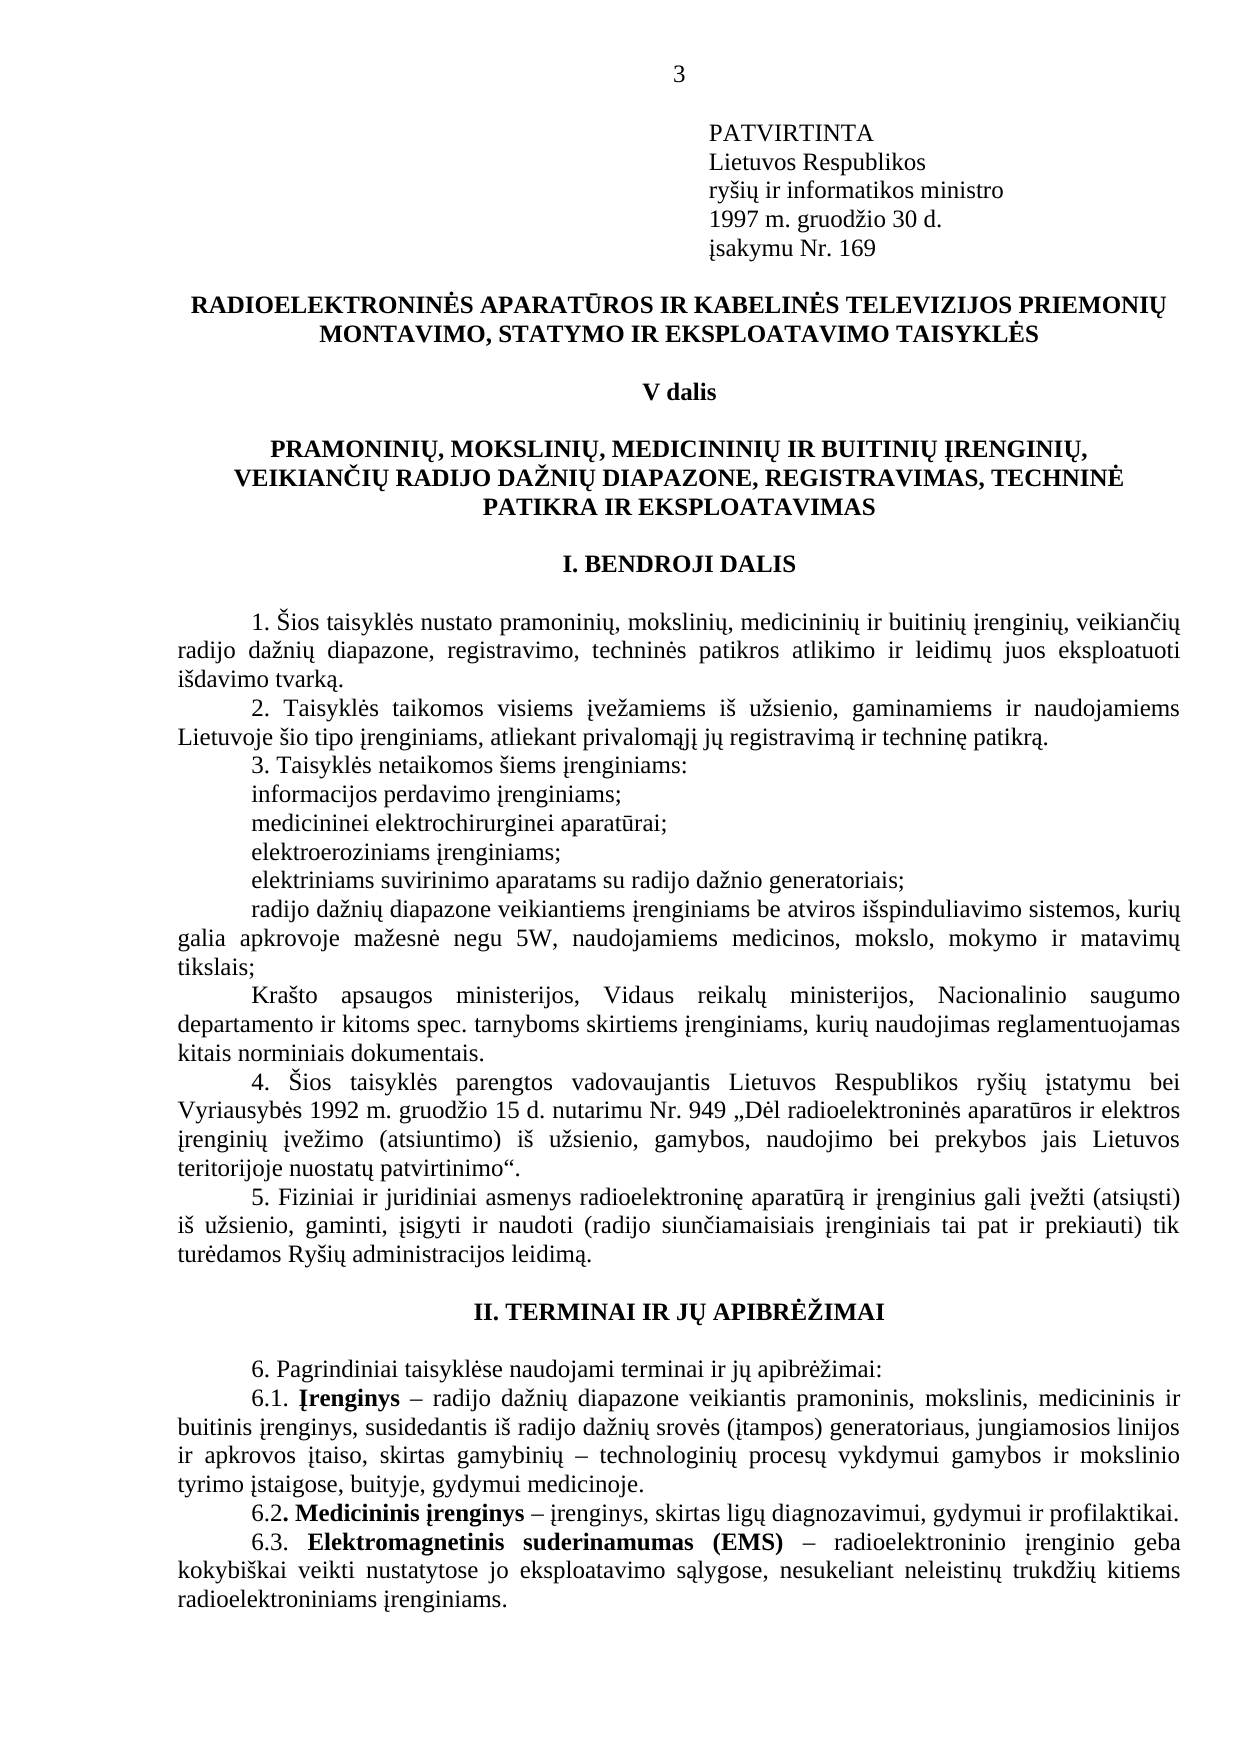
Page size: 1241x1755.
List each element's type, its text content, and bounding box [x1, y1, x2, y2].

text RADIOELEKTRONINĖS APARATŪROS IR KABELINĖS TELEVIZIJOS PRIEMONIŲ MONTAVIMO, STATYMO IR EKSPLOATAVIMO TAISYKLĖS [177, 291, 1181, 348]
text elektriniams suvirinimo aparatams su radijo dažnio generatoriais; [177, 866, 1181, 894]
text elektroeroziniams įrenginiams; [177, 837, 1181, 866]
text informacijos perdavimo įrenginiams; [177, 779, 1181, 808]
text 1997 m. gruodžio 30 d. [177, 204, 1181, 233]
text radijo dažnių diapazone veikiantiems įrenginiams be atviros išspinduliavimo sistemos, kurių galia apkrovoje mažesnė negu 5W, naudojamiems medicinos, mokslo, mokymo ir matavimų tikslais; [177, 894, 1181, 981]
text Lietuvos Respublikos [177, 147, 1181, 176]
text PATVIRTINTA [177, 118, 1181, 147]
text I. BENDROJI DALIS [177, 549, 1181, 578]
text PRAMONINIŲ, MOKSLINIŲ, MEDICININIŲ IR BUITINIŲ ĮRENGINIŲ, [177, 434, 1181, 463]
text II. TERMINAI IR JŲ APIBRĖŽIMAI [177, 1297, 1181, 1326]
text V dalis [177, 377, 1181, 406]
text 4. Šios taisyklės parengtos vadovaujantis Lietuvos Respublikos ryšių įstatymu bei Vyriausybės 1992 m. gruodžio 15 d. nutarimu Nr. 949 „Dėl radioelektroninės aparatūros ir elektros įrenginių įvežimo (atsiuntimo) iš užsienio, gamybos, naudojimo bei prekybos jais Lietuvos teritorijoje nuostatų patvirtinimo“. [177, 1067, 1181, 1182]
text ryšių ir informatikos ministro [177, 176, 1181, 204]
text 1. Šios taisyklės nustato pramoninių, mokslinių, medicininių ir buitinių įrenginių, veikiančių radijo dažnių diapazone, registravimo, techninės patikros atlikimo ir leidimų juos eksploatuoti išdavimo tvarką. [177, 607, 1181, 693]
text 3. Taisyklės netaikomos šiems įrenginiams: [177, 751, 1181, 779]
text 6.1. Įrenginys – radijo dažnių diapazone veikiantis pramoninis, mokslinis, medicininis ir buitinis įrenginys, susidedantis iš radijo dažnių srovės (įtampos) generatoriaus, jungiamosios linijos ir apkrovos įtaiso, skirtas gamybinių – technologinių procesų vykdymui gamybos ir mokslinio tyrimo įstaigose, buityje, gydymui medicinoje. [177, 1383, 1181, 1498]
text VEIKIANČIŲ RADIJO DAŽNIŲ DIAPAZONE, REGISTRAVIMAS, TECHNINĖ PATIKRA IR EKSPLOATAVIMAS [177, 463, 1181, 521]
text 6.3. Elektromagnetinis suderinamumas (EMS) – radioelektroninio įrenginio geba kokybiškai veikti nustatytose jo eksploatavimo sąlygose, nesukeliant neleistinų trukdžių kitiems radioelektroniniams įrenginiams. [177, 1527, 1181, 1613]
text medicininei elektrochirurginei aparatūrai; [177, 808, 1181, 837]
text Krašto apsaugos ministerijos, Vidaus reikalų ministerijos, Nacionalinio saugumo departamento ir kitoms spec. tarnyboms skirtiems įrenginiams, kurių naudojimas reglamentuojamas kitais norminiais dokumentais. [177, 981, 1181, 1067]
text 5. Fiziniai ir juridiniai asmenys radioelektroninę aparatūrą ir įrenginius gali įvežti (atsiųsti) iš užsienio, gaminti, įsigyti ir naudoti (radijo siunčiamaisiais įrenginiais tai pat ir prekiauti) tik turėdamos Ryšių administracijos leidimą. [177, 1182, 1181, 1268]
text 6.2. Medicininis įrenginys – įrenginys, skirtas ligų diagnozavimui, gydymui ir profilaktikai. [177, 1498, 1181, 1527]
text įsakymu Nr. 169 [177, 233, 1181, 262]
text 2. Taisyklės taikomos visiems įvežamiems iš užsienio, gaminamiems ir naudojamiems Lietuvoje šio tipo įrenginiams, atliekant privalomąjį jų registravimą ir techninę patikrą. [177, 693, 1181, 751]
text 6. Pagrindiniai taisyklėse naudojami terminai ir jų apibrėžimai: [177, 1354, 1181, 1383]
